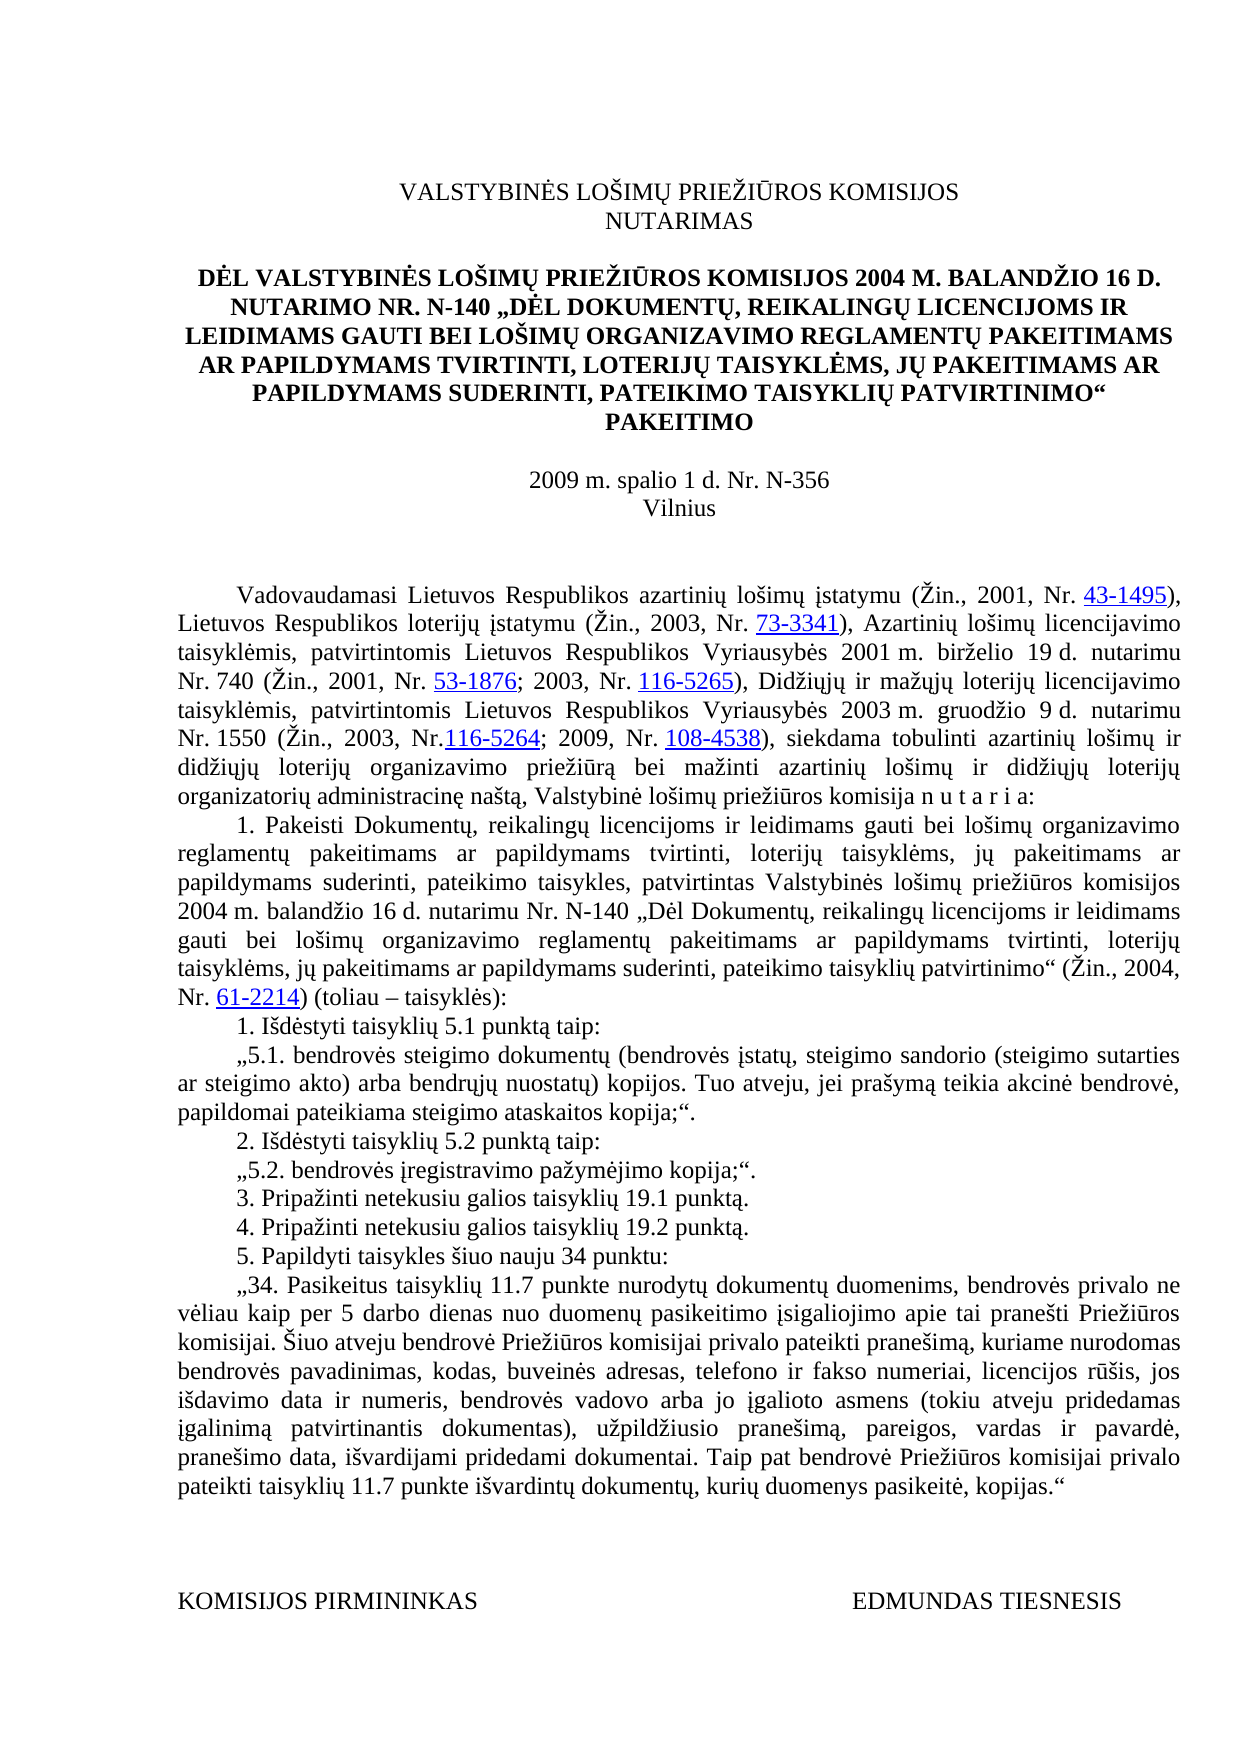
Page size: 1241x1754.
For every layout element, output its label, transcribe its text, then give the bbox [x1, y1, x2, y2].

text 2. Išdėstyti taisyklių 5.2 punktą taip: [177, 1126, 1181, 1155]
text VALSTYBINĖS LOŠIMŲ PRIEŽIŪROS KOMISIJOS [177, 177, 1181, 206]
text „5.1. bendrovės steigimo dokumentų (bendrovės įstatų, steigimo sandorio (steigimo sutarties ar steigimo akto) arba bendrųjų nuostatų) kopijos. Tuo atveju, jei prašymą teikia akcinė bendrovė, papildomai pateikiama steigimo ataskaitos kopija;“. [177, 1040, 1181, 1126]
text Komisijos pirmininkas Edmundas Tiesnesis [177, 1586, 1181, 1615]
text NUTARIMAS [177, 206, 1181, 235]
text 1. Išdėstyti taisyklių 5.1 punktą taip: [177, 1011, 1181, 1040]
text Vadovaudamasi Lietuvos Respublikos azartinių lošimų įstatymu (Žin., 2001, Nr. 43-1495), Lietuvos Respublikos loterijų įstatymu (Žin., 2003, Nr. 73-3341), Azartinių lošimų licencijavimo taisyklėmis, patvirtintomis Lietuvos Respublikos Vyriausybės 2001 m. birželio 19 d. nutarimu Nr. 740 (Žin., 2001, Nr. 53-1876; 2003, Nr. 116-5265), Didžiųjų ir mažųjų loterijų licencijavimo taisyklėmis, patvirtintomis Lietuvos Respublikos Vyriausybės 2003 m. gruodžio 9 d. nutarimu Nr. 1550 (Žin., 2003, Nr.116-5264; 2009, Nr. 108-4538), siekdama tobulinti azartinių lošimų ir didžiųjų loterijų organizavimo priežiūrą bei mažinti azartinių lošimų ir didžiųjų loterijų organizatorių administracinę naštą, Valstybinė lošimų priežiūros komisija n u t a r i a: [177, 580, 1181, 810]
text „5.2. bendrovės įregistravimo pažymėjimo kopija;“. [177, 1155, 1181, 1183]
text 1. Pakeisti Dokumentų, reikalingų licencijoms ir leidimams gauti bei lošimų organizavimo reglamentų pakeitimams ar papildymams tvirtinti, loterijų taisyklėms, jų pakeitimams ar papildymams suderinti, pateikimo taisykles, patvirtintas Valstybinės lošimų priežiūros komisijos 2004 m. balandžio 16 d. nutarimu Nr. N-140 „Dėl Dokumentų, reikalingų licencijoms ir leidimams gauti bei lošimų organizavimo reglamentų pakeitimams ar papildymams tvirtinti, loterijų taisyklėms, jų pakeitimams ar papildymams suderinti, pateikimo taisyklių patvirtinimo“ (Žin., 2004, Nr. 61-2214) (toliau – taisyklės): [177, 810, 1181, 1011]
text DĖL VALSTYBINĖS LOŠIMŲ PRIEŽIŪROS KOMISIJOS 2004 m. BALANDŽIO 16 D. NUTARIMO NR. N-140 „DĖL DOKUMENTŲ, REIKALINGŲ LICENCIJOMS IR LEIDIMAMS GAUTI BEI LOŠIMŲ ORGANIZAVIMO REGLAMENTŲ PAKEITIMAMS AR PAPILDYMAMS TVIRTINTI, LOTERIJŲ TAISYKLĖMS, JŲ PAKEITIMAMS AR PAPILDYMAMS SUDERINTI, PATEIKIMO TAISYKLIŲ PATVIRTINIMO“ PAKEITIMO [177, 263, 1181, 436]
text Vilnius [177, 493, 1181, 522]
text 5. Papildyti taisykles šiuo nauju 34 punktu: [177, 1241, 1181, 1270]
text 4. Pripažinti netekusiu galios taisyklių 19.2 punktą. [177, 1212, 1181, 1241]
text 2009 m. spalio 1 d. Nr. N-356 [177, 465, 1181, 493]
text „34. Pasikeitus taisyklių 11.7 punkte nurodytų dokumentų duomenims, bendrovės privalo ne vėliau kaip per 5 darbo dienas nuo duomenų pasikeitimo įsigaliojimo apie tai pranešti Priežiūros komisijai. Šiuo atveju bendrovė Priežiūros komisijai privalo pateikti pranešimą, kuriame nurodomas bendrovės pavadinimas, kodas, buveinės adresas, telefono ir fakso numeriai, licencijos rūšis, jos išdavimo data ir numeris, bendrovės vadovo arba jo įgalioto asmens (tokiu atveju pridedamas įgalinimą patvirtinantis dokumentas), užpildžiusio pranešimą, pareigos, vardas ir pavardė, pranešimo data, išvardijami pridedami dokumentai. Taip pat bendrovė Priežiūros komisijai privalo pateikti taisyklių 11.7 punkte išvardintų dokumentų, kurių duomenys pasikeitė, kopijas.“ [177, 1270, 1181, 1500]
text 3. Pripažinti netekusiu galios taisyklių 19.1 punktą. [177, 1183, 1181, 1212]
